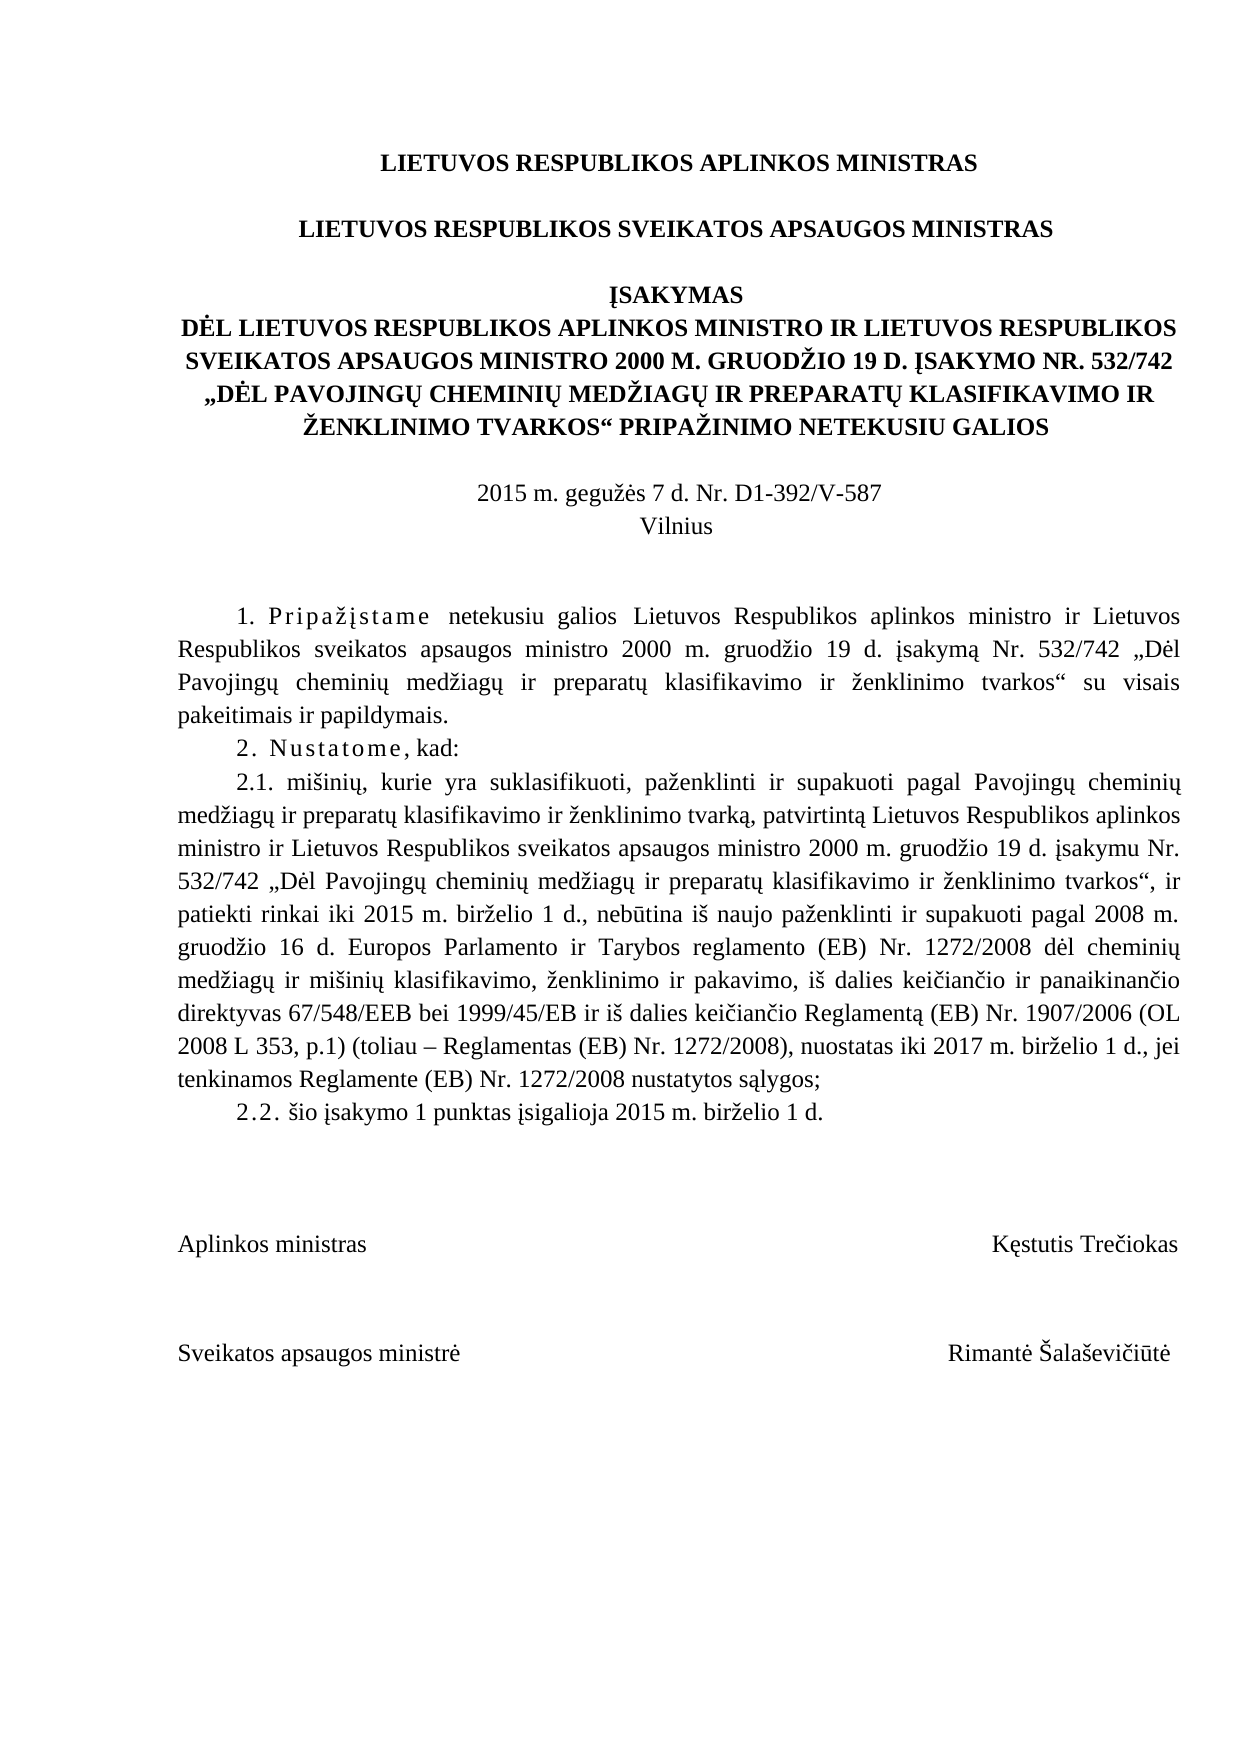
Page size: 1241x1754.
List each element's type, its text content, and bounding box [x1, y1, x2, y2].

text Sveikatos apsaugos ministrė Rimantė Šalaševičiūtė [177, 1338, 1181, 1367]
text 2.2. šio įsakymo 1 punktas įsigalioja 2015 m. birželio 1 d. [177, 1097, 1181, 1126]
text 1. Pripažįstame netekusiu galios Lietuvos Respublikos aplinkos ministro ir Lietuvos Respublikos sveikatos apsaugos ministro 2000 m. gruodžio 19 d. įsakymą Nr. 532/742 „Dėl Pavojingų cheminių medžiagų ir preparatų klasifikavimo ir ženklinimo tvarkos“ su visais pakeitimais ir papildymais. [177, 601, 1181, 729]
text 2015 m. gegužės 7 d. Nr. D1-392/V-587 [177, 478, 1181, 507]
text DĖL LIETUVOS RESPUBLIKOS APLINKOS MINISTRO IR LIETUVOS RESPUBLIKOS SVEIKATOS APSAUGOS MINISTRO 2000 M. GRUODŽIO 19 D. ĮSAKYMO NR. 532/742 „DĖL PAVOJINGŲ CHEMINIŲ MEDŽIAGŲ IR PREPARATŲ KLASIFIKAVIMO IR ŽENKLINIMO TVARKOS“ PRIPAŽINIMO NETEKUSIU GALIOS [177, 313, 1181, 441]
text LIETUVOS RESPUBLIKOS SVEIKATOS APSAUGOS MINISTRAS [177, 214, 1181, 242]
text LIETUVOS RESPUBLIKOS APLINKOS MINISTRAS [177, 148, 1181, 176]
text ĮSAKYMAS [177, 280, 1181, 308]
text Aplinkos ministras Kęstutis Trečiokas [177, 1229, 1181, 1258]
text 2. Nustatome, kad: [177, 733, 1181, 762]
text Vilnius [177, 511, 1181, 540]
text 2.1. mišinių, kurie yra suklasifikuoti, paženklinti ir supakuoti pagal Pavojingų cheminių medžiagų ir preparatų klasifikavimo ir ženklinimo tvarką, patvirtintą Lietuvos Respublikos aplinkos ministro ir Lietuvos Respublikos sveikatos apsaugos ministro 2000 m. gruodžio 19 d. įsakymu Nr. 532/742 „Dėl Pavojingų cheminių medžiagų ir preparatų klasifikavimo ir ženklinimo tvarkos“, ir patiekti rinkai iki 2015 m. birželio 1 d., nebūtina iš naujo paženklinti ir supakuoti pagal 2008 m. gruodžio 16 d. Europos Parlamento ir Tarybos reglamento (EB) Nr. 1272/2008 dėl cheminių medžiagų ir mišinių klasifikavimo, ženklinimo ir pakavimo, iš dalies keičiančio ir panaikinančio direktyvas 67/548/EEB bei 1999/45/EB ir iš dalies keičiančio Reglamentą (EB) Nr. 1907/2006 (OL 2008 L 353, p.1) (toliau – Reglamentas (EB) Nr. 1272/2008), nuostatas iki 2017 m. birželio 1 d., jei tenkinamos Reglamente (EB) Nr. 1272/2008 nustatytos sąlygos; [177, 767, 1181, 1093]
